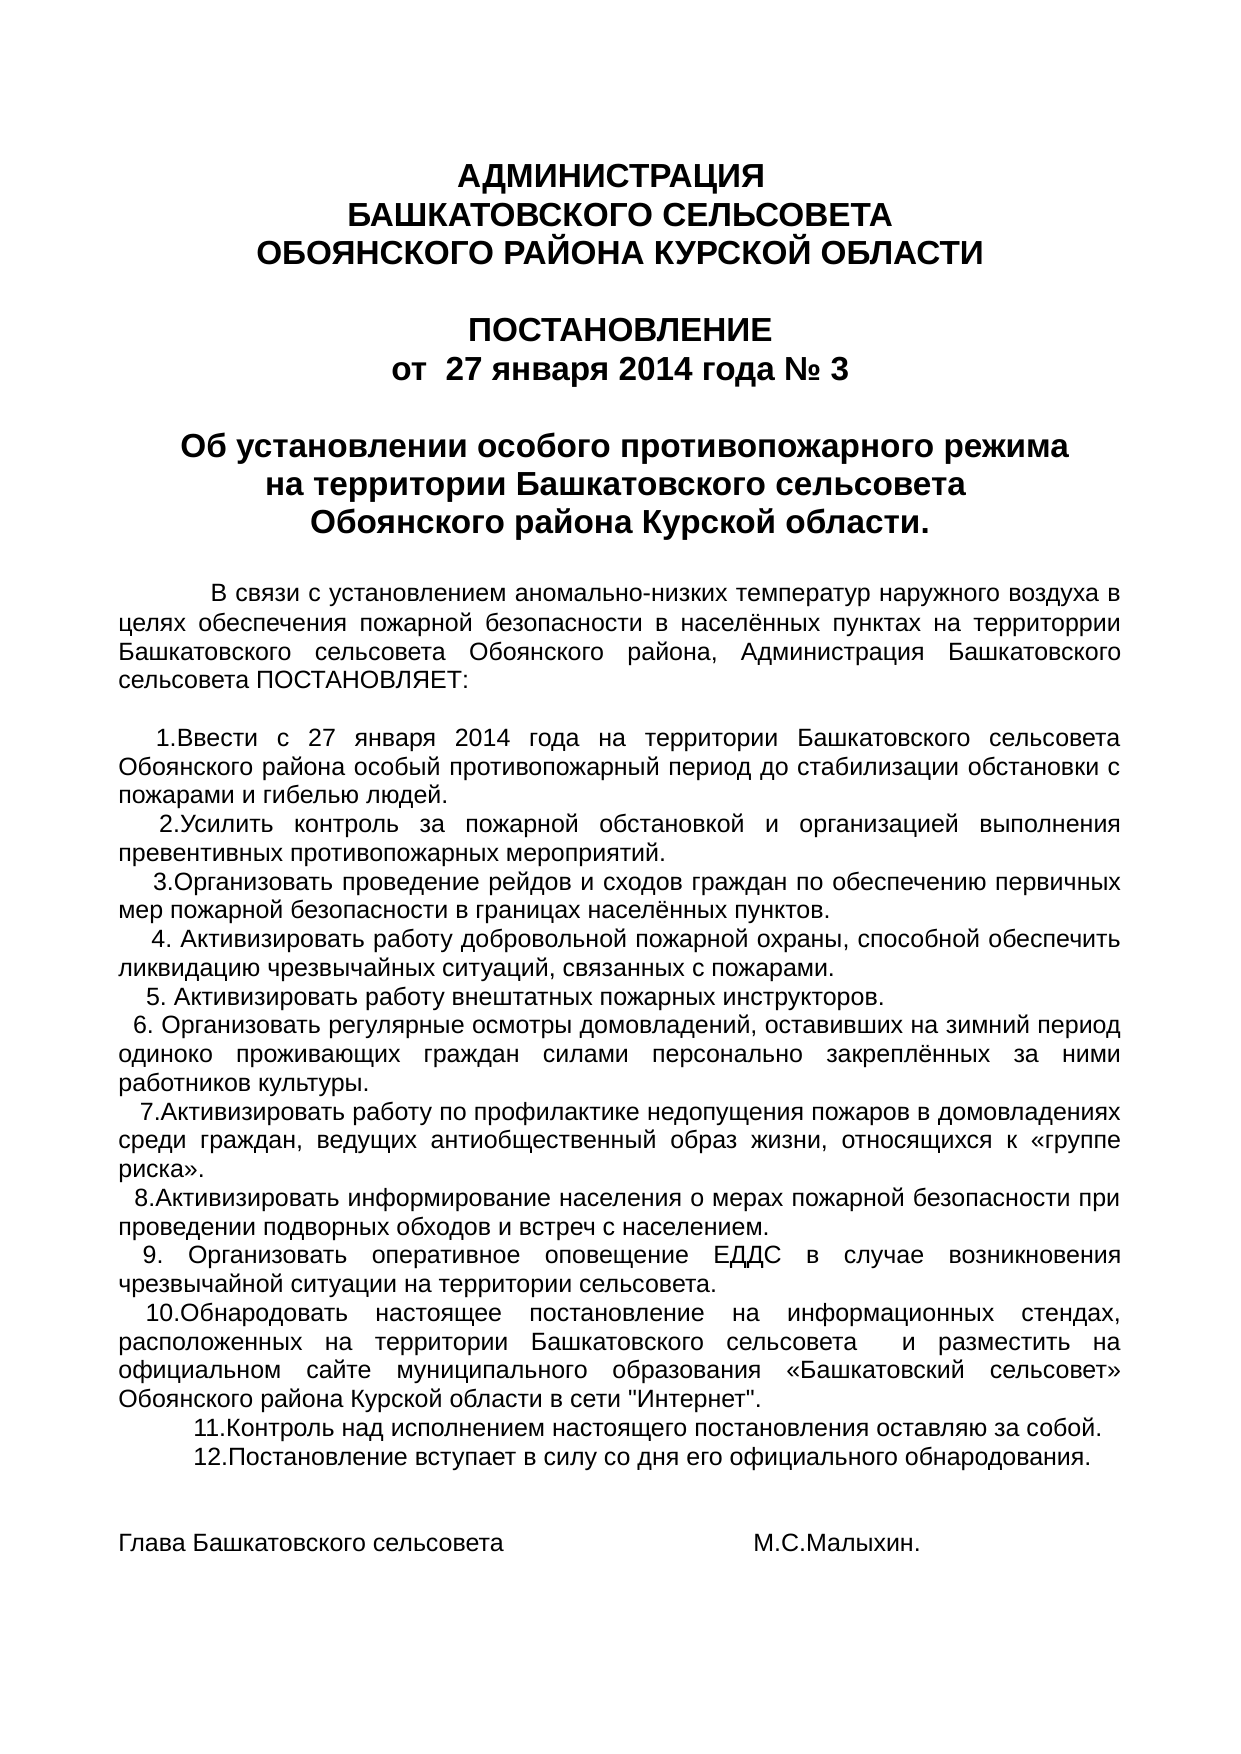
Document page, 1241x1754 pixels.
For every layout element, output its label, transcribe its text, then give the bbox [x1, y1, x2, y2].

text 2.Усилить контроль за пожарной обстановкой и организацией выполнения превентивных противопожарных мероприятий. [118, 809, 1122, 867]
list 12.Постановление вступает в силу со дня его официального обнародования. [156, 1442, 1122, 1471]
text Об установлении особого противопожарного режима [118, 426, 1122, 464]
list 11.Контроль над исполнением настоящего постановления оставляю за собой. [156, 1413, 1122, 1442]
text Обоянского района Курской области. [118, 502, 1122, 541]
text АДМИНИСТРАЦИЯ [118, 157, 1122, 195]
text В связи с установлением аномально-низких температур наружного воздуха в целях обеспечения пожарной безопасности в населённых пунктах на территоррии Башкатовского сельсовета Обоянского района, Администрация Башкатовского сельсовета ПОСТАНОВЛЯЕТ: [118, 574, 1122, 694]
text Глава Башкатовского сельсовета М.С.Малыхин. [118, 1528, 1122, 1557]
text ПОСТАНОВЛЕНИЕ [118, 310, 1122, 349]
text БАШКАТОВСКОГО СЕЛЬСОВЕТА [118, 195, 1122, 233]
text 1.Ввести с 27 января 2014 года на территории Башкатовского сельсовета Обоянского района особый противопожарный период до стабилизации обстановки с пожарами и гибелью людей. [118, 723, 1122, 809]
text на территории Башкатовского сельсовета [118, 464, 1122, 502]
text 6. Организовать регулярные осмотры домовладений, оставивших на зимний период одиноко проживающих граждан силами персонально закреплённых за ними работников культуры. [118, 1011, 1122, 1097]
text 9. Организовать оперативное оповещение ЕДДС в случае возникновения чрезвычайной ситуации на территории сельсовета. [118, 1241, 1122, 1298]
text 4. Активизировать работу добровольной пожарной охраны, способной обеспечить ликвидацию чрезвычайных ситуаций, связанных с пожарами. [118, 924, 1122, 982]
text 10.Обнародовать настоящее постановление на информационных стендах, расположенных на территории Башкатовского сельсовета и разместить на официальном сайте муниципального образования «Башкатовский сельсовет» Обоянского района Курской области в сети "Интернет". [118, 1298, 1122, 1413]
text 7.Активизировать работу по профилактике недопущения пожаров в домовладениях среди граждан, ведущих антиобщественный образ жизни, относящихся к «группе риска». [118, 1097, 1122, 1183]
text 3.Организовать проведение рейдов и сходов граждан по обеспечению первичных мер пожарной безопасности в границах населённых пунктов. [118, 867, 1122, 924]
text 8.Активизировать информирование населения о мерах пожарной безопасности при проведении подворных обходов и встреч с населением. [118, 1183, 1122, 1241]
text от 27 января 2014 года № 3 [118, 349, 1122, 387]
text 5. Активизировать работу внештатных пожарных инструкторов. [118, 982, 1122, 1011]
text ОБОЯНСКОГО РАЙОНА КУРСКОЙ ОБЛАСТИ [118, 233, 1122, 272]
